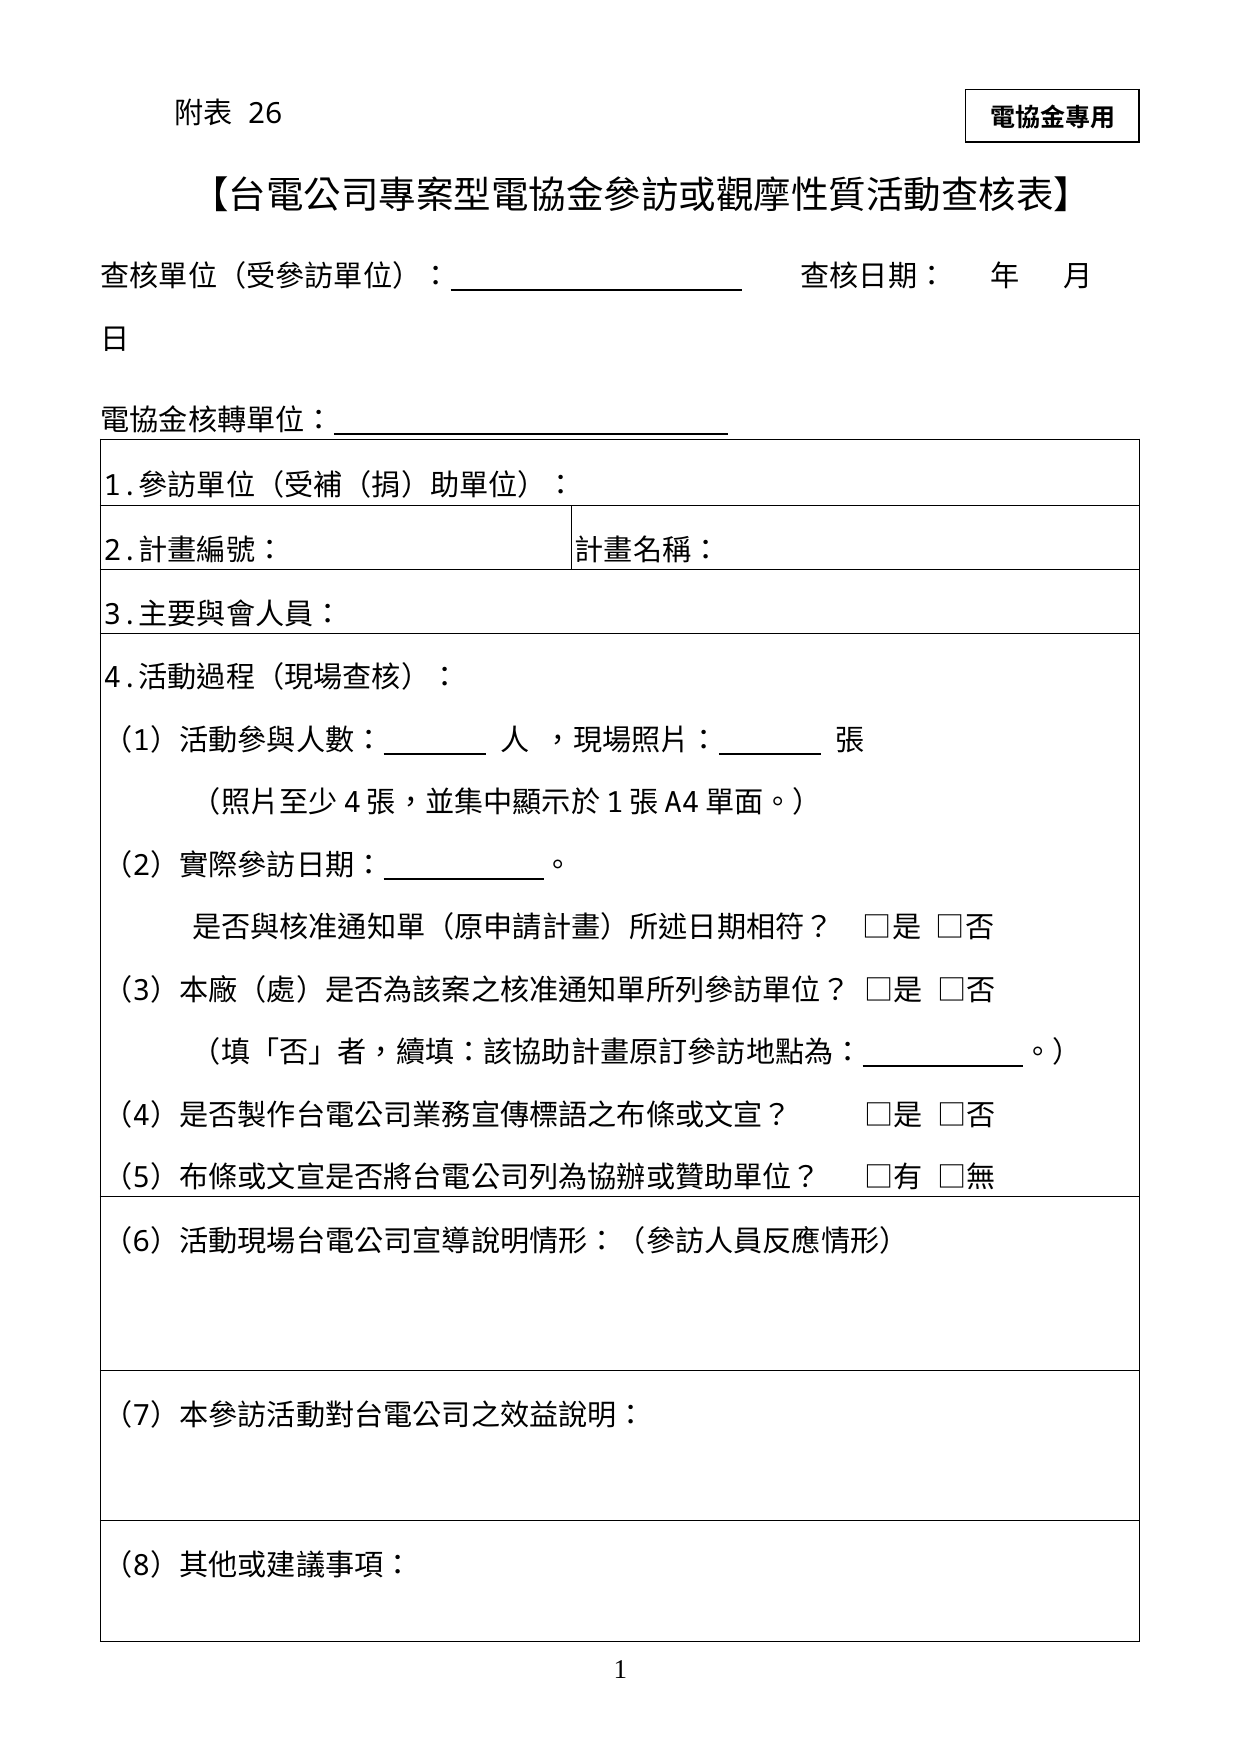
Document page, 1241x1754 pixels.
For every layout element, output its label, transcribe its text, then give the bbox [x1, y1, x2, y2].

table_cell 3.主要與會人員： [101, 570, 1139, 632]
text [966, 90, 1138, 141]
text 附表 26：台電公司專案型電協金參訪或觀摩性質活動查核表 [174, 90, 965, 132]
table_header 1.參訪單位（受補（捐）助單位）： [101, 440, 1139, 505]
text 【台電公司專案型電協金參訪或觀摩性質活動查核表】 [100, 151, 1140, 213]
text 查核單位（受參訪單位）： 查核日期： 年 月 日 [100, 232, 1161, 357]
text [1140, 90, 1169, 132]
text 電協金專用 [981, 98, 1123, 134]
table_cell （7）本參訪活動對台電公司之效益說明： [101, 1371, 1139, 1520]
text 電協金核轉單位： [100, 376, 1178, 438]
table_cell （6）活動現場台電公司宣導說明情形：（參訪人員反應情形） [101, 1197, 1139, 1370]
table_cell 4.活動過程（現場查核）： （1）活動參與人數： 人 ，現場照片： 張 （照片至少4張，並集中顯示於1張A4單面。） （2）實際參訪日期： 。 是否與核准通知單（原申請計畫）所述日期相符？ □是 □否 （3）本廠（處）是否為該案之核准通知單所列參訪單位？ □是 □否 （填「否」者，續填：該協助計畫原訂參訪地點為： 。） （4）是否製作台電公司業務宣傳標語之布條或文宣？ □是 □否 （5）布條或文宣是否將台電公司列為協辦或贊助單位？ □有 □無 [101, 634, 1139, 1196]
table_cell （8）其他或建議事項： [101, 1521, 1139, 1641]
table_cell 2.計畫編號： [101, 506, 571, 569]
table_cell 計畫名稱： [572, 506, 1139, 569]
